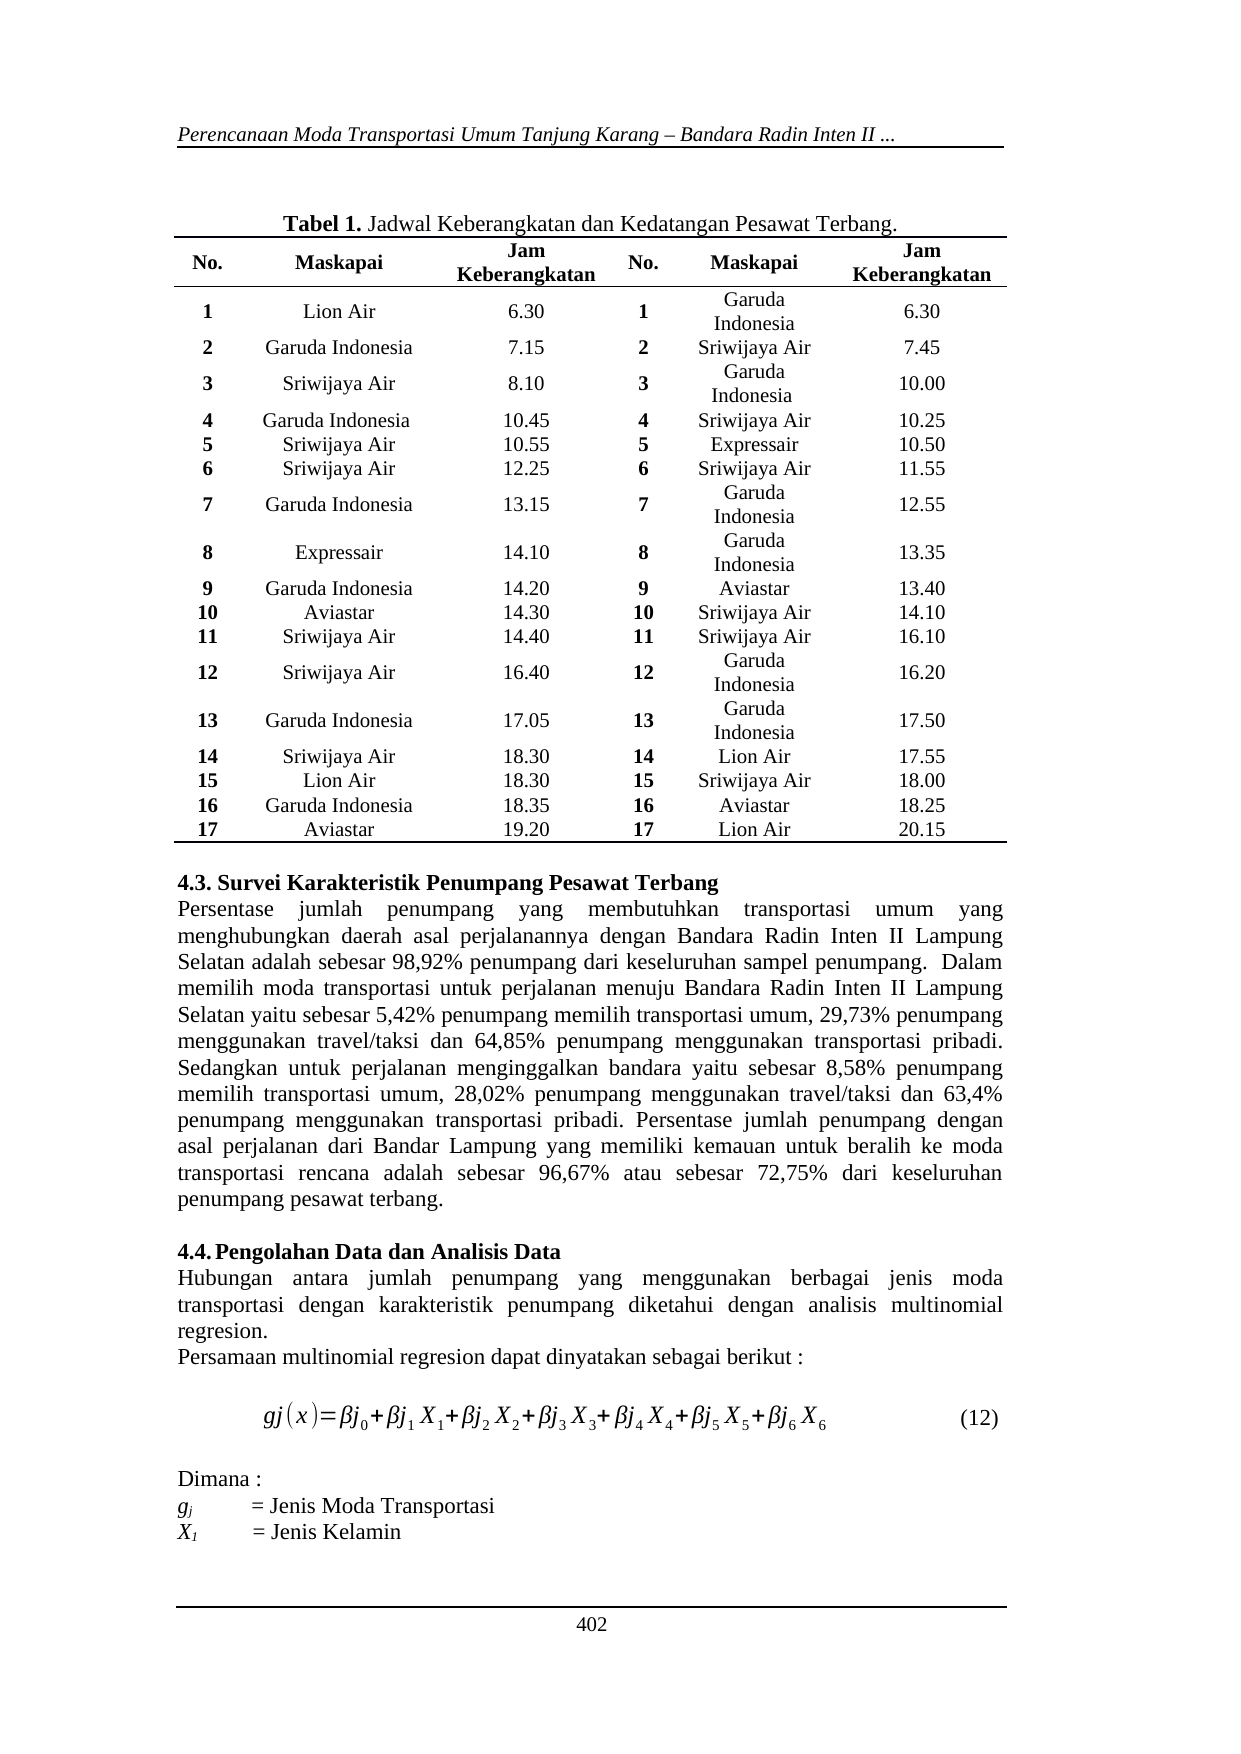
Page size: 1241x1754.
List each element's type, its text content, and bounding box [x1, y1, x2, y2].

table_cell 18.30 [438, 744, 614, 768]
table_cell 17 [614, 817, 672, 841]
table_cell 17.50 [836, 696, 1007, 744]
table_cell Sriwijaya Air [672, 335, 836, 359]
list X1 = Jenis Kelamin [177, 1518, 1004, 1544]
table_cell Sriwijaya Air [240, 456, 437, 480]
table_header Jam Keberangkatan [438, 238, 614, 286]
table_cell Garuda Indonesia [672, 480, 836, 528]
table_cell 14 [614, 744, 672, 768]
table_cell 14.30 [438, 600, 614, 624]
table_cell 11.55 [836, 456, 1007, 480]
table_header Maskapai [240, 238, 437, 286]
subtitle 4.4. Pengolahan Data dan Analisis Data [177, 1238, 1004, 1264]
table_cell 10.50 [836, 432, 1007, 456]
table_cell 8 [174, 528, 240, 576]
table_cell 13.40 [836, 576, 1007, 600]
table_cell 4 [614, 408, 672, 432]
table_cell 7 [174, 480, 240, 528]
table_cell 20.15 [836, 817, 1007, 841]
table_cell 10.55 [438, 432, 614, 456]
table_cell 10 [614, 600, 672, 624]
list ɡj = Jenis Moda Transportasi [177, 1492, 1004, 1518]
table_cell 7.15 [438, 335, 614, 359]
table_cell Lion Air [672, 817, 836, 841]
table_cell 11 [614, 624, 672, 648]
table_cell 7 [614, 480, 672, 528]
table_cell 14.20 [438, 576, 614, 600]
table_cell Sriwijaya Air [672, 456, 836, 480]
table_cell Aviastar [672, 576, 836, 600]
table_cell 5 [614, 432, 672, 456]
table_cell Garuda Indonesia [240, 408, 437, 432]
table_cell 13 [174, 696, 240, 744]
table_cell 3 [174, 359, 240, 407]
table_cell Sriwijaya Air [672, 600, 836, 624]
table_cell 15 [614, 769, 672, 792]
table_cell Sriwijaya Air [240, 359, 437, 407]
table_cell 15 [174, 769, 240, 792]
table_cell 14.40 [438, 624, 614, 648]
table_cell 18.25 [836, 793, 1007, 817]
table_cell 16.40 [438, 648, 614, 696]
table_cell 16 [174, 793, 240, 817]
table_header Maskapai [672, 238, 836, 286]
table_cell Lion Air [240, 769, 437, 792]
table_header No. [174, 238, 240, 286]
table_cell Sriwijaya Air [672, 624, 836, 648]
table_cell Garuda Indonesia [672, 528, 836, 576]
text Persentase jumlah penumpang yang membutuhkan transportasi umum yang menghubungkan daerah asal perjalanannya dengan Bandara Radin Inten II Lampung Selatan adalah sebesar 98,92% penumpang dari keseluruhan sampel penumpang. Dalam memilih moda transportasi untuk perjalanan menuju Bandara Radin Inten II Lampung Selatan yaitu sebesar 5,42% penumpang memilih transportasi umum, 29,73% penumpang menggunakan travel/taksi dan 64,85% penumpang menggunakan transportasi pribadi. Sedangkan untuk perjalanan menginggalkan bandara yaitu sebesar 8,58% penumpang memilih transportasi umum, 28,02% penumpang menggunakan travel/taksi dan 63,4% penumpang menggunakan transportasi pribadi. Persentase jumlah penumpang dengan asal perjalanan dari Bandar Lampung yang memiliki kemauan untuk beralih ke moda transportasi rencana adalah sebesar 96,67% atau sebesar 72,75% dari keseluruhan penumpang pesawat terbang. [177, 895, 1004, 1212]
table_cell 6.30 [438, 287, 614, 335]
table_cell Aviastar [240, 600, 437, 624]
table_cell 2 [174, 335, 240, 359]
table_cell 17 [174, 817, 240, 841]
table_cell 14.10 [836, 600, 1007, 624]
table_cell Garuda Indonesia [240, 480, 437, 528]
table_cell 12.55 [836, 480, 1007, 528]
table_cell Garuda Indonesia [240, 696, 437, 744]
table_cell Sriwijaya Air [672, 408, 836, 432]
text 4.3. Survei Karakteristik Penumpang Pesawat Terbang [177, 869, 1004, 895]
table_cell 14 [174, 744, 240, 768]
table_cell Garuda Indonesia [672, 696, 836, 744]
table_cell 12.25 [438, 456, 614, 480]
table_cell 8.10 [438, 359, 614, 407]
table_cell 3 [614, 359, 672, 407]
table_header No. [614, 238, 672, 286]
table_cell 1 [174, 287, 240, 335]
table_cell Garuda Indonesia [240, 793, 437, 817]
table_cell 8 [614, 528, 672, 576]
table_cell Garuda Indonesia [672, 359, 836, 407]
table_cell 10.25 [836, 408, 1007, 432]
table_cell 9 [174, 576, 240, 600]
table_cell 6 [174, 456, 240, 480]
table_cell 10 [174, 600, 240, 624]
table_cell 10.00 [836, 359, 1007, 407]
list Hubungan antara jumlah penumpang yang menggunakan berbagai jenis moda transportasi dengan karakteristik penumpang diketahui dengan analisis multinomial regresion. [177, 1264, 1004, 1343]
table_cell 18.00 [836, 769, 1007, 792]
table_cell 17.05 [438, 696, 614, 744]
table_cell Aviastar [240, 817, 437, 841]
list Dimana : [177, 1465, 1004, 1492]
table_cell 16.20 [836, 648, 1007, 696]
table_cell Sriwijaya Air [240, 744, 437, 768]
table_cell 13.15 [438, 480, 614, 528]
table_cell 6 [614, 456, 672, 480]
table_cell 16 [614, 793, 672, 817]
table_cell 13.35 [836, 528, 1007, 576]
table_cell Garuda Indonesia [240, 335, 437, 359]
table_header [177, 1396, 912, 1439]
table_cell Expressair [240, 528, 437, 576]
table_cell 12 [614, 648, 672, 696]
table_cell Sriwijaya Air [240, 648, 437, 696]
table_cell Garuda Indonesia [672, 287, 836, 335]
table_cell 17.55 [836, 744, 1007, 768]
table_cell 13 [614, 696, 672, 744]
list Persamaan multinomial regresion dapat dinyatakan sebagai berikut : [177, 1343, 1004, 1370]
table_cell Garuda Indonesia [672, 648, 836, 696]
table_cell 10.45 [438, 408, 614, 432]
table_cell 6.30 [836, 287, 1007, 335]
table_header (12) [912, 1396, 1004, 1439]
table_cell 9 [614, 576, 672, 600]
table_cell 5 [174, 432, 240, 456]
table_cell Sriwijaya Air [240, 624, 437, 648]
table_cell 14.10 [438, 528, 614, 576]
table_cell Lion Air [240, 287, 437, 335]
table_cell 16.10 [836, 624, 1007, 648]
table_cell Sriwijaya Air [240, 432, 437, 456]
table_cell 7.45 [836, 335, 1007, 359]
table_cell 1 [614, 287, 672, 335]
table_cell 19.20 [438, 817, 614, 841]
table_header Jam Keberangkatan [836, 238, 1007, 286]
table_cell 18.35 [438, 793, 614, 817]
table_cell Expressair [672, 432, 836, 456]
table_cell 18.30 [438, 769, 614, 792]
table_cell Sriwijaya Air [672, 769, 836, 792]
table_cell Aviastar [672, 793, 836, 817]
table_cell 12 [174, 648, 240, 696]
text Tabel 1. Jadwal Keberangkatan dan Kedatangan Pesawat Terbang. [177, 209, 1004, 236]
table_cell Garuda Indonesia [240, 576, 437, 600]
table_cell 4 [174, 408, 240, 432]
table_cell 2 [614, 335, 672, 359]
table_cell Lion Air [672, 744, 836, 768]
table_cell 11 [174, 624, 240, 648]
